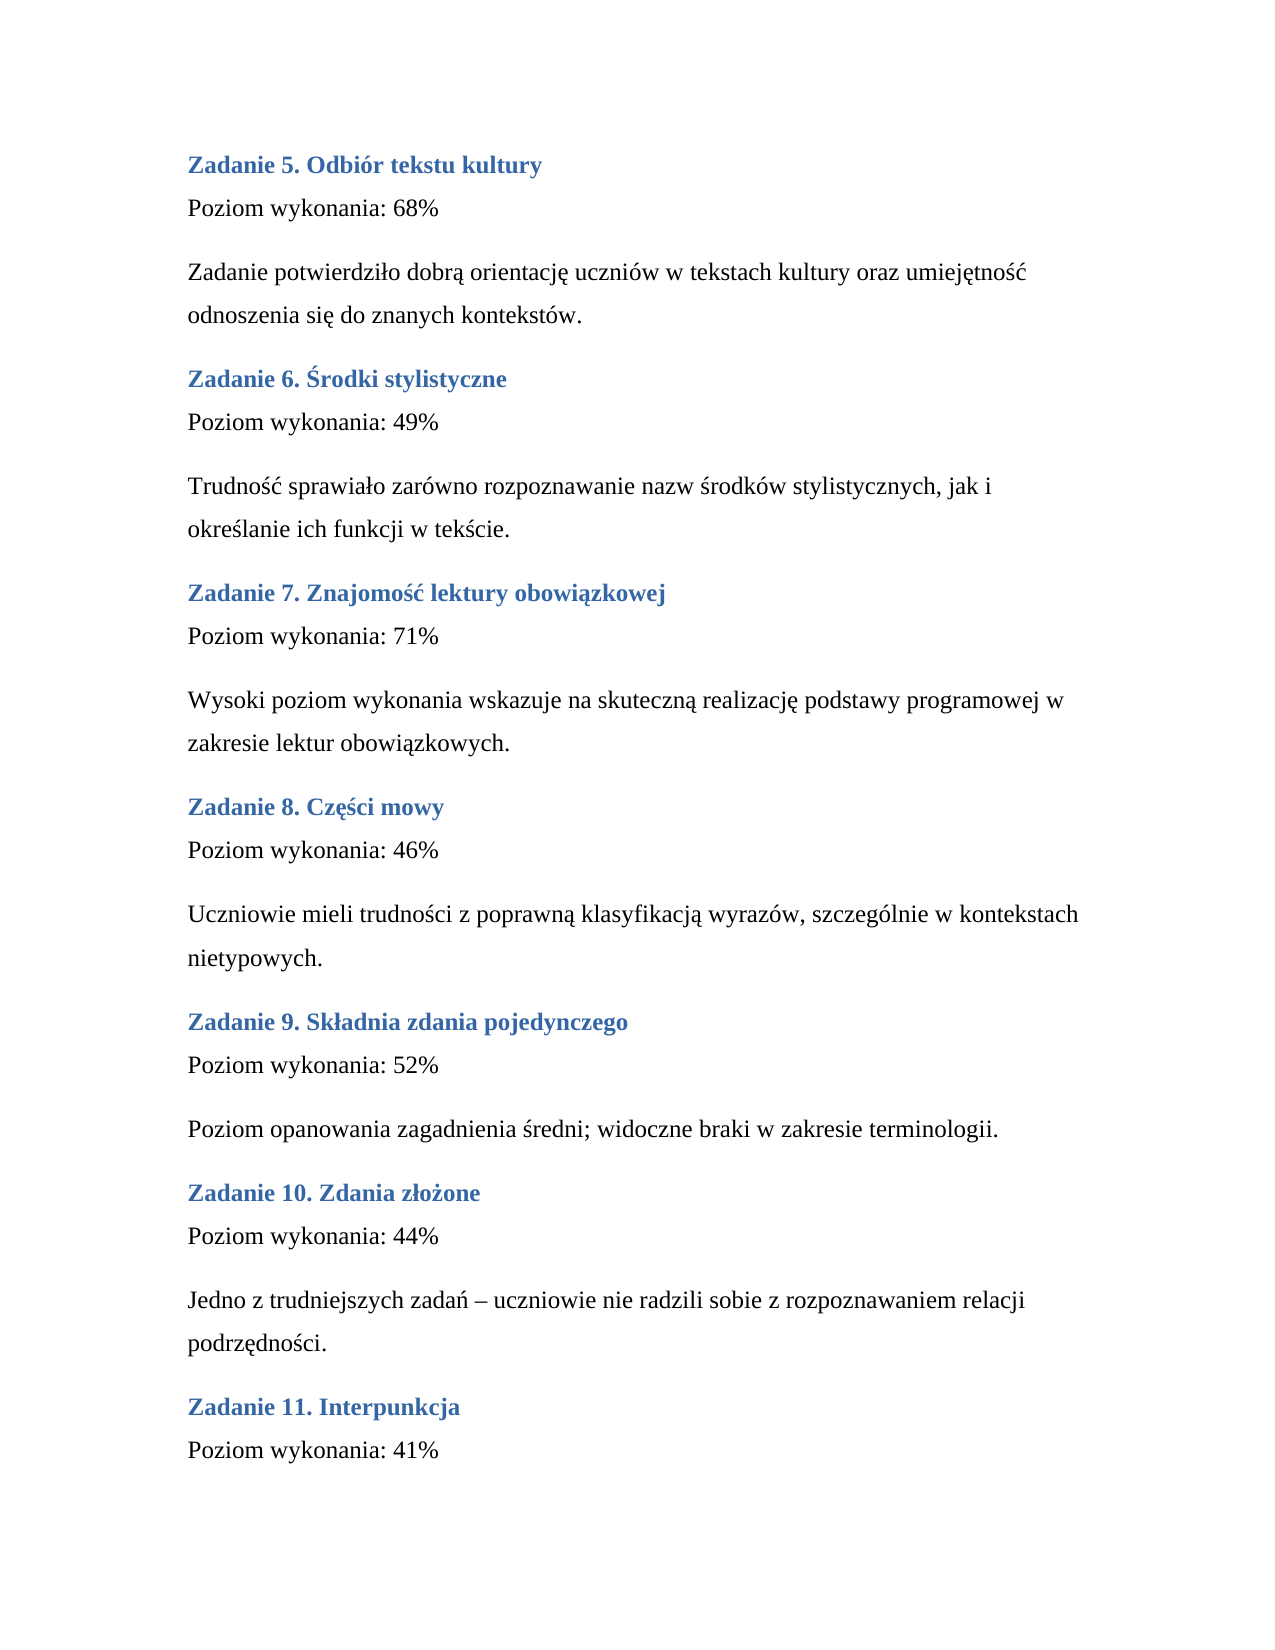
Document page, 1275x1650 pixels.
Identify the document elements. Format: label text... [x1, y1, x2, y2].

text Trudność sprawiało zarówno rozpoznawanie nazw środków stylistycznych, jak i określanie ich funkcji w tekście. [187, 471, 1087, 543]
text Poziom wykonania: 44% [187, 1221, 1087, 1249]
text Poziom wykonania: 71% [187, 621, 1087, 650]
subtitle Zadanie 9. Składnia zdania pojedynczego [187, 1007, 1087, 1035]
subtitle Zadanie 8. Części mowy [187, 792, 1087, 821]
subtitle Zadanie 7. Znajomość lektury obowiązkowej [187, 578, 1087, 607]
subtitle Zadanie 11. Interpunkcja [187, 1392, 1087, 1421]
text Zadanie potwierdziło dobrą orientację uczniów w tekstach kultury oraz umiejętność odnoszenia się do znanych kontekstów. [187, 257, 1087, 329]
text Poziom wykonania: 46% [187, 836, 1087, 864]
text Jedno z trudniejszych zadań – uczniowie nie radzili sobie z rozpoznawaniem relacji podrzędności. [187, 1285, 1087, 1357]
text Poziom wykonania: 49% [187, 407, 1087, 436]
text Poziom wykonania: 52% [187, 1050, 1087, 1078]
subtitle Zadanie 5. Odbiór tekstu kultury [187, 150, 1087, 179]
text Poziom wykonania: 68% [187, 193, 1087, 222]
subtitle Zadanie 6. Środki stylistyczne [187, 364, 1087, 393]
text Wysoki poziom wykonania wskazuje na skuteczną realizację podstawy programowej w zakresie lektur obowiązkowych. [187, 685, 1087, 757]
text Uczniowie mieli trudności z poprawną klasyfikacją wyrazów, szczególnie w kontekstach nietypowych. [187, 899, 1087, 971]
text Poziom wykonania: 41% [187, 1435, 1087, 1464]
text Poziom opanowania zagadnienia średni; widoczne braki w zakresie terminologii. [187, 1114, 1087, 1142]
subtitle Zadanie 10. Zdania złożone [187, 1178, 1087, 1206]
